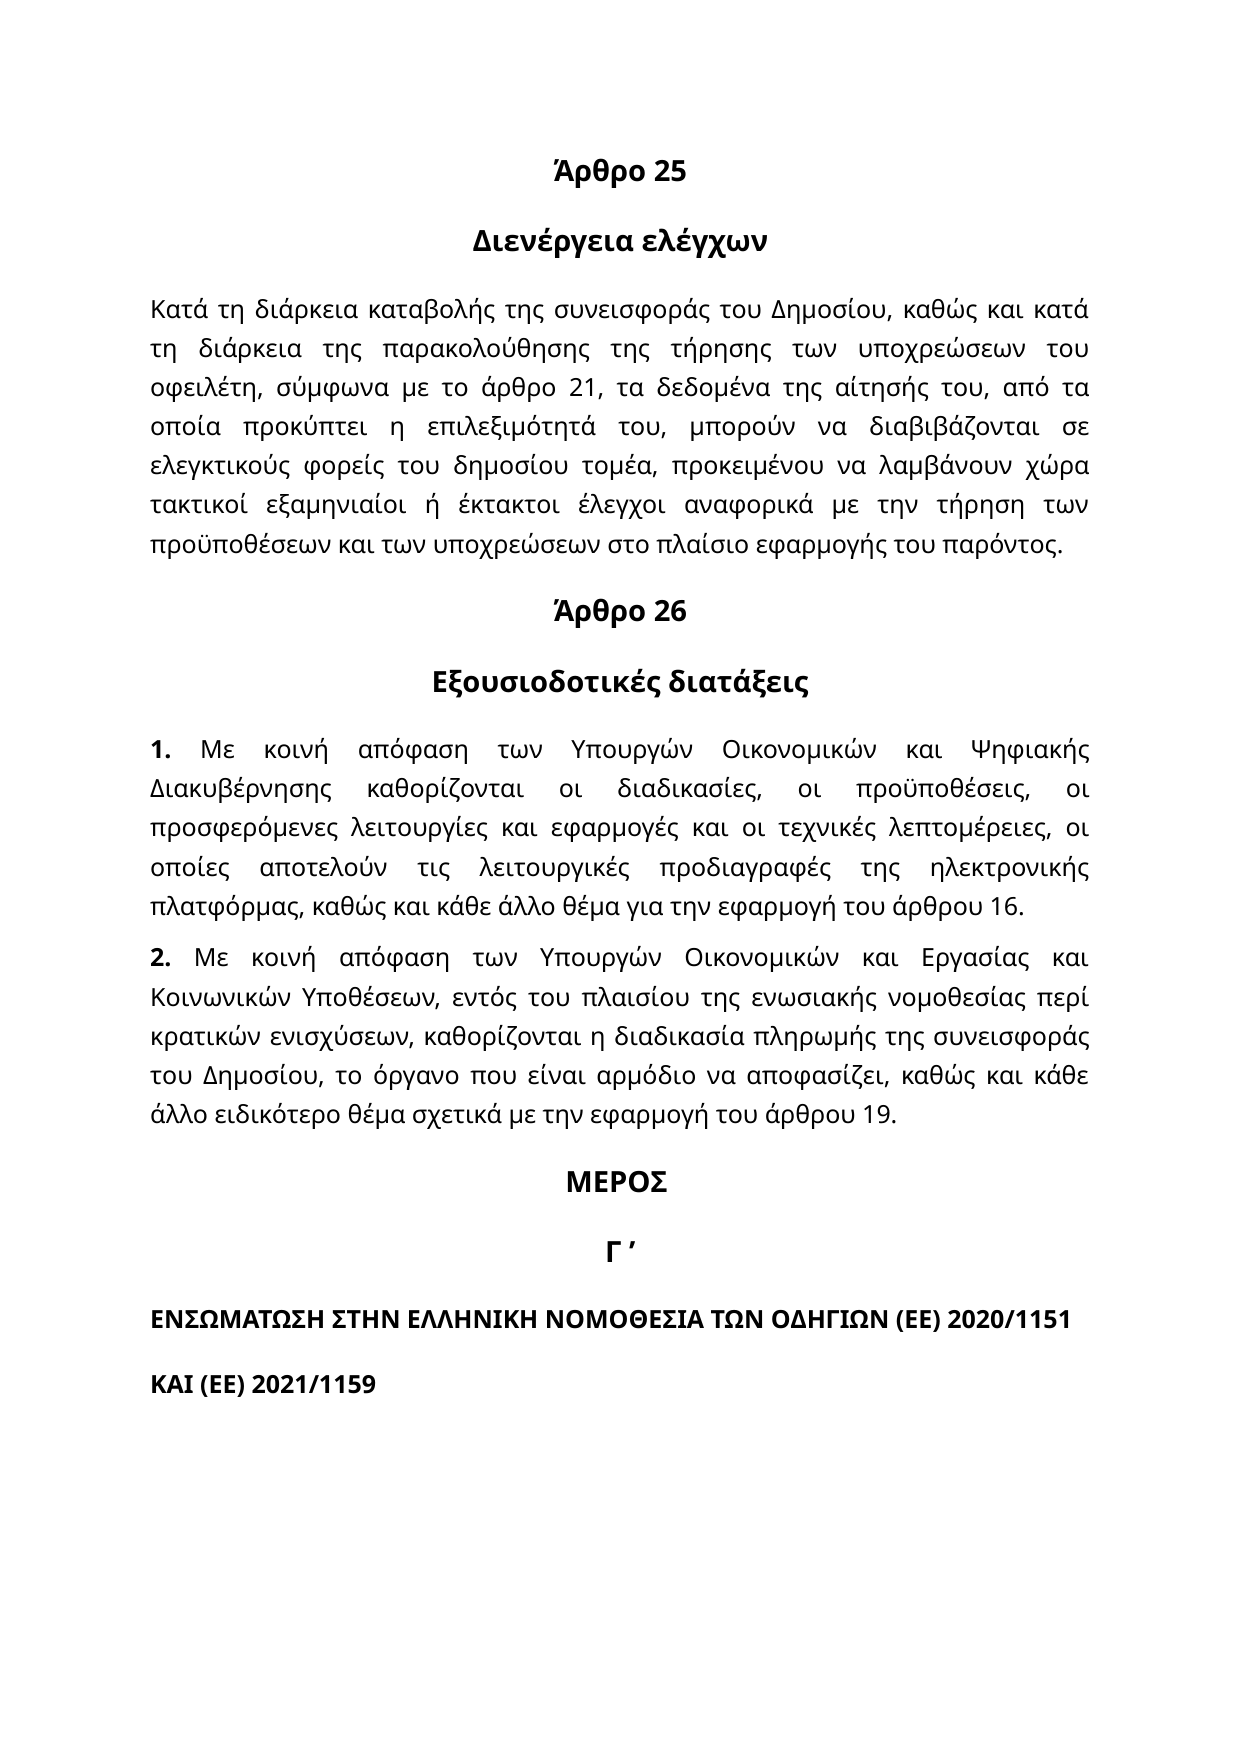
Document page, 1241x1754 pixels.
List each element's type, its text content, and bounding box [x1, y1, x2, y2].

subtitle Άρθρο 25 [150, 150, 1090, 190]
text ΕΝΣΩΜΑΤΩΣΗ ΣΤΗΝ ΕΛΛΗΝΙΚΗ ΝΟΜΟΘΕΣΙΑ ΤΩΝ ΟΔΗΓΙΩΝ (ΕΕ) 2020/1151 [150, 1302, 1090, 1336]
subtitle Γ ’ [150, 1231, 1090, 1271]
text 1. Με κοινή απόφαση των Υπουργών Οικονομικών και Ψηφιακής Διακυβέρνησης καθορίζονται οι διαδικασίες, οι προϋποθέσεις, οι προσφερόμενες λειτουργίες και εφαρμογές και οι τεχνικές λεπτομέρειες, οι οποίες αποτελούν τις λειτουργικές προδιαγραφές της ηλεκτρονικής πλατφόρμας, καθώς και κάθε άλλο θέμα για την εφαρμογή του άρθρου 16. [150, 732, 1090, 922]
subtitle ΜΕΡΟΣ [150, 1161, 1090, 1201]
subtitle Άρθρο 26 [150, 590, 1090, 630]
text Κατά τη διάρκεια καταβολής της συνεισφοράς του Δημοσίου, καθώς και κατά τη διάρκεια της παρακολούθησης της τήρησης των υποχρεώσεων του οφειλέτη, σύμφωνα με το άρθρο 21, τα δεδομένα της αίτησής του, από τα οποία προκύπτει η επιλεξιμότητά του, μπορούν να διαβιβάζονται σε ελεγκτικούς φορείς του δημοσίου τομέα, προκειμένου να λαμβάνουν χώρα τακτικοί εξαμηνιαίοι ή έκτακτοι έλεγχοι αναφορικά με την τήρηση των προϋποθέσεων και των υποχρεώσεων στο πλαίσιο εφαρμογής του παρόντος. [150, 291, 1090, 560]
subtitle Διενέργεια ελέγχων [150, 221, 1090, 260]
subtitle Εξουσιοδοτικές διατάξεις [150, 661, 1090, 701]
text ΚΑΙ (ΕΕ) 2021/1159 [150, 1366, 1090, 1400]
text 2. Με κοινή απόφαση των Υπουργών Οικονομικών και Εργασίας και Κοινωνικών Υποθέσεων, εντός του πλαισίου της ενωσιακής νομοθεσίας περί κρατικών ενισχύσεων, καθορίζονται η διαδικασία πληρωμής της συνεισφοράς του Δημοσίου, το όργανο που είναι αρμόδιο να αποφασίζει, καθώς και κάθε άλλο ειδικότερο θέμα σχετικά με την εφαρμογή του άρθρου 19. [150, 940, 1090, 1131]
